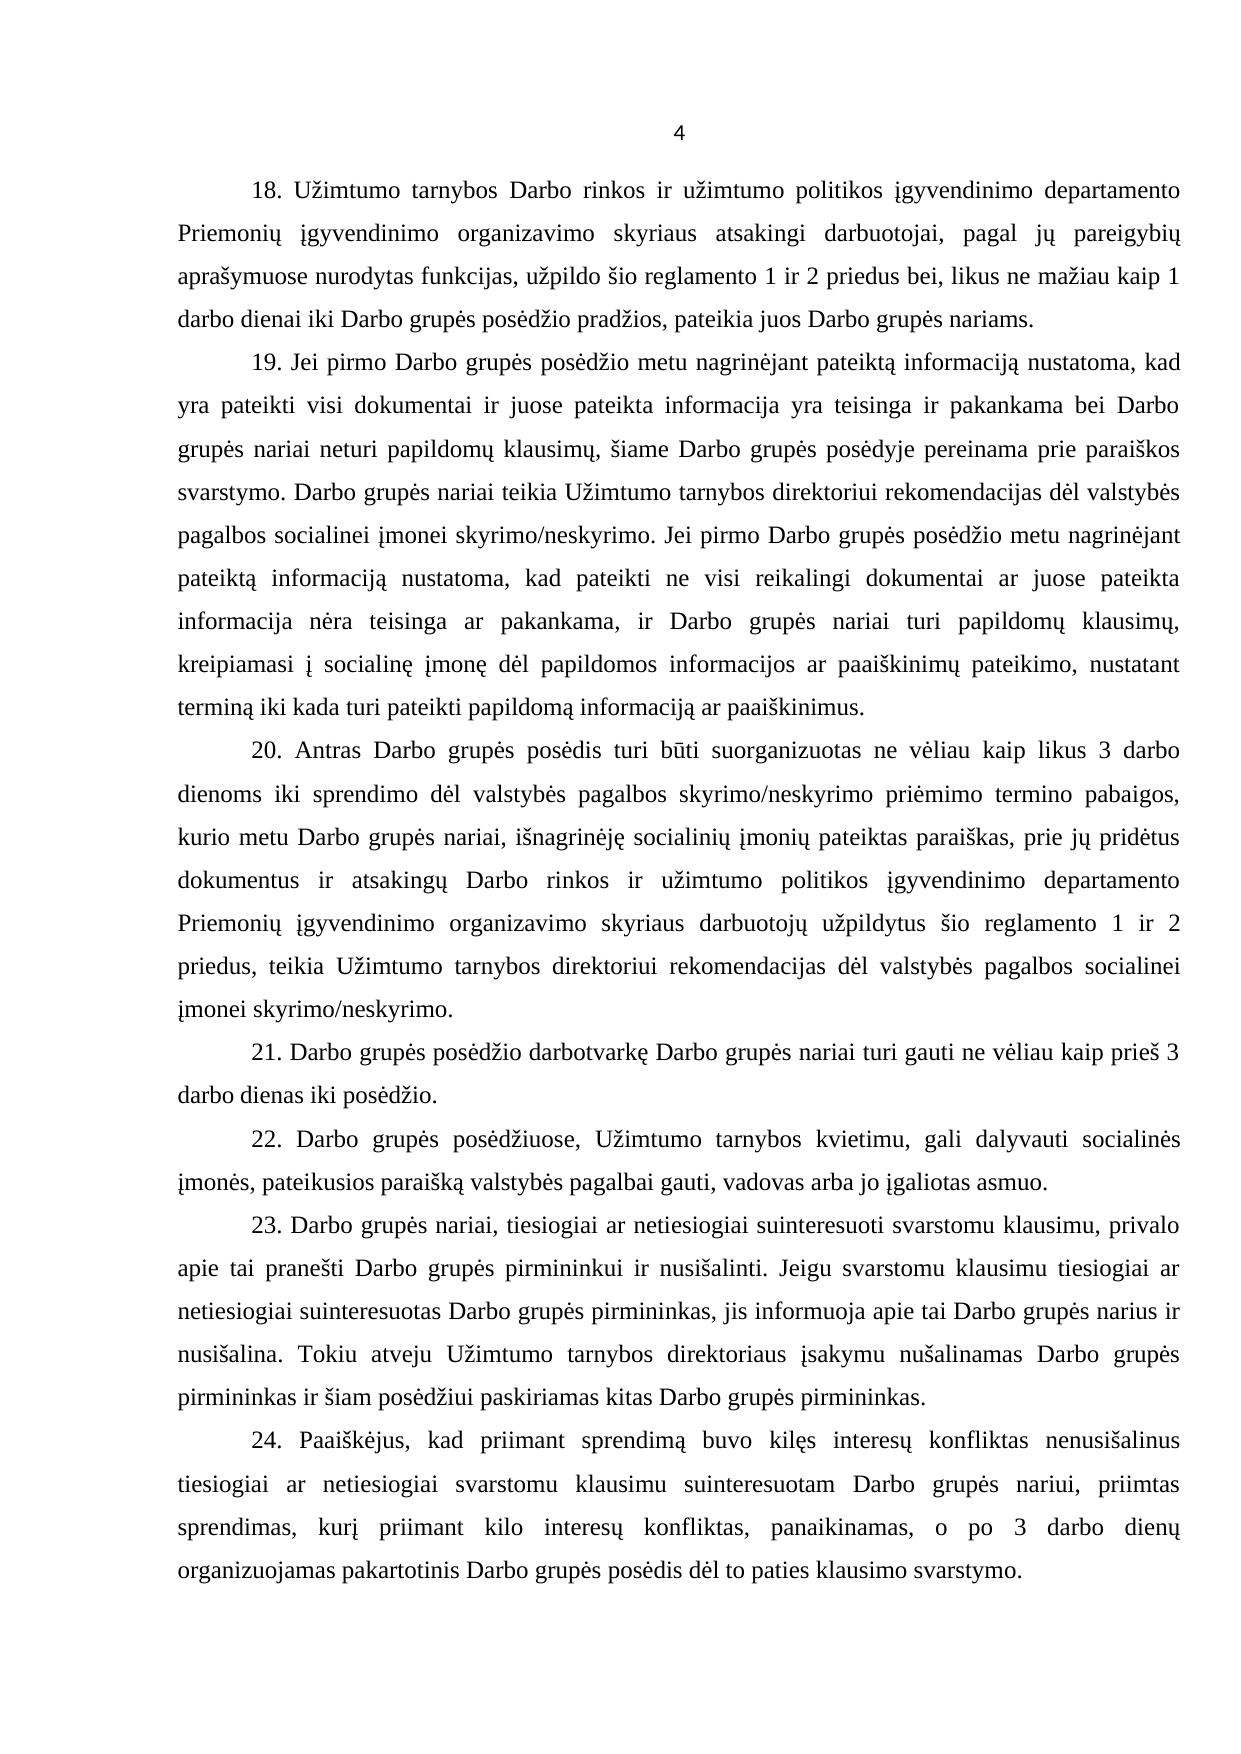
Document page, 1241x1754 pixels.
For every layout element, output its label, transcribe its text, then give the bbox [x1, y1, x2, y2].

text 18. Užimtumo tarnybos Darbo rinkos ir užimtumo politikos įgyvendinimo departamento Priemonių įgyvendinimo organizavimo skyriaus atsakingi darbuotojai, pagal jų pareigybių aprašymuose nurodytas funkcijas, užpildo šio reglamento 1 ir 2 priedus bei, likus ne mažiau kaip 1 darbo dienai iki Darbo grupės posėdžio pradžios, pateikia juos Darbo grupės nariams. [177, 175, 1181, 333]
text 24. Paaiškėjus, kad priimant sprendimą buvo kilęs interesų konfliktas nenusišalinus tiesiogiai ar netiesiogiai svarstomu klausimu suinteresuotam Darbo grupės nariui, priimtas sprendimas, kurį priimant kilo interesų konfliktas, panaikinamas, o po 3 darbo dienų organizuojamas pakartotinis Darbo grupės posėdis dėl to paties klausimo svarstymo. [177, 1426, 1181, 1584]
text 22. Darbo grupės posėdžiuose, Užimtumo tarnybos kvietimu, gali dalyvauti socialinės įmonės, pateikusios paraišką valstybės pagalbai gauti, vadovas arba jo įgaliotas asmuo. [177, 1124, 1181, 1196]
text 23. Darbo grupės nariai, tiesiogiai ar netiesiogiai suinteresuoti svarstomu klausimu, privalo apie tai pranešti Darbo grupės pirmininkui ir nusišalinti. Jeigu svarstomu klausimu tiesiogiai ar netiesiogiai suinteresuotas Darbo grupės pirmininkas, jis informuoja apie tai Darbo grupės narius ir nusišalina. Tokiu atveju Užimtumo tarnybos direktoriaus įsakymu nušalinamas Darbo grupės pirmininkas ir šiam posėdžiui paskiriamas kitas Darbo grupės pirmininkas. [177, 1210, 1181, 1411]
text 19. Jei pirmo Darbo grupės posėdžio metu nagrinėjant pateiktą informaciją nustatoma, kad yra pateikti visi dokumentai ir juose pateikta informacija yra teisinga ir pakankama bei Darbo grupės nariai neturi papildomų klausimų, šiame Darbo grupės posėdyje pereinama prie paraiškos svarstymo. Darbo grupės nariai teikia Užimtumo tarnybos direktoriui rekomendacijas dėl valstybės pagalbos socialinei įmonei skyrimo/neskyrimo. Jei pirmo Darbo grupės posėdžio metu nagrinėjant pateiktą informaciją nustatoma, kad pateikti ne visi reikalingi dokumentai ar juose pateikta informacija nėra teisinga ar pakankama, ir Darbo grupės nariai turi papildomų klausimų, kreipiamasi į socialinę įmonę dėl papildomos informacijos ar paaiškinimų pateikimo, nustatant terminą iki kada turi pateikti papildomą informaciją ar paaiškinimus. [177, 347, 1181, 721]
text 21. Darbo grupės posėdžio darbotvarkę Darbo grupės nariai turi gauti ne vėliau kaip prieš 3 darbo dienas iki posėdžio. [177, 1037, 1181, 1109]
text 20. Antras Darbo grupės posėdis turi būti suorganizuotas ne vėliau kaip likus 3 darbo dienoms iki sprendimo dėl valstybės pagalbos skyrimo/neskyrimo priėmimo termino pabaigos, kurio metu Darbo grupės nariai, išnagrinėję socialinių įmonių pateiktas paraiškas, prie jų pridėtus dokumentus ir atsakingų Darbo rinkos ir užimtumo politikos įgyvendinimo departamento Priemonių įgyvendinimo organizavimo skyriaus darbuotojų užpildytus šio reglamento 1 ir 2 priedus, teikia Užimtumo tarnybos direktoriui rekomendacijas dėl valstybės pagalbos socialinei įmonei skyrimo/neskyrimo. [177, 736, 1181, 1023]
